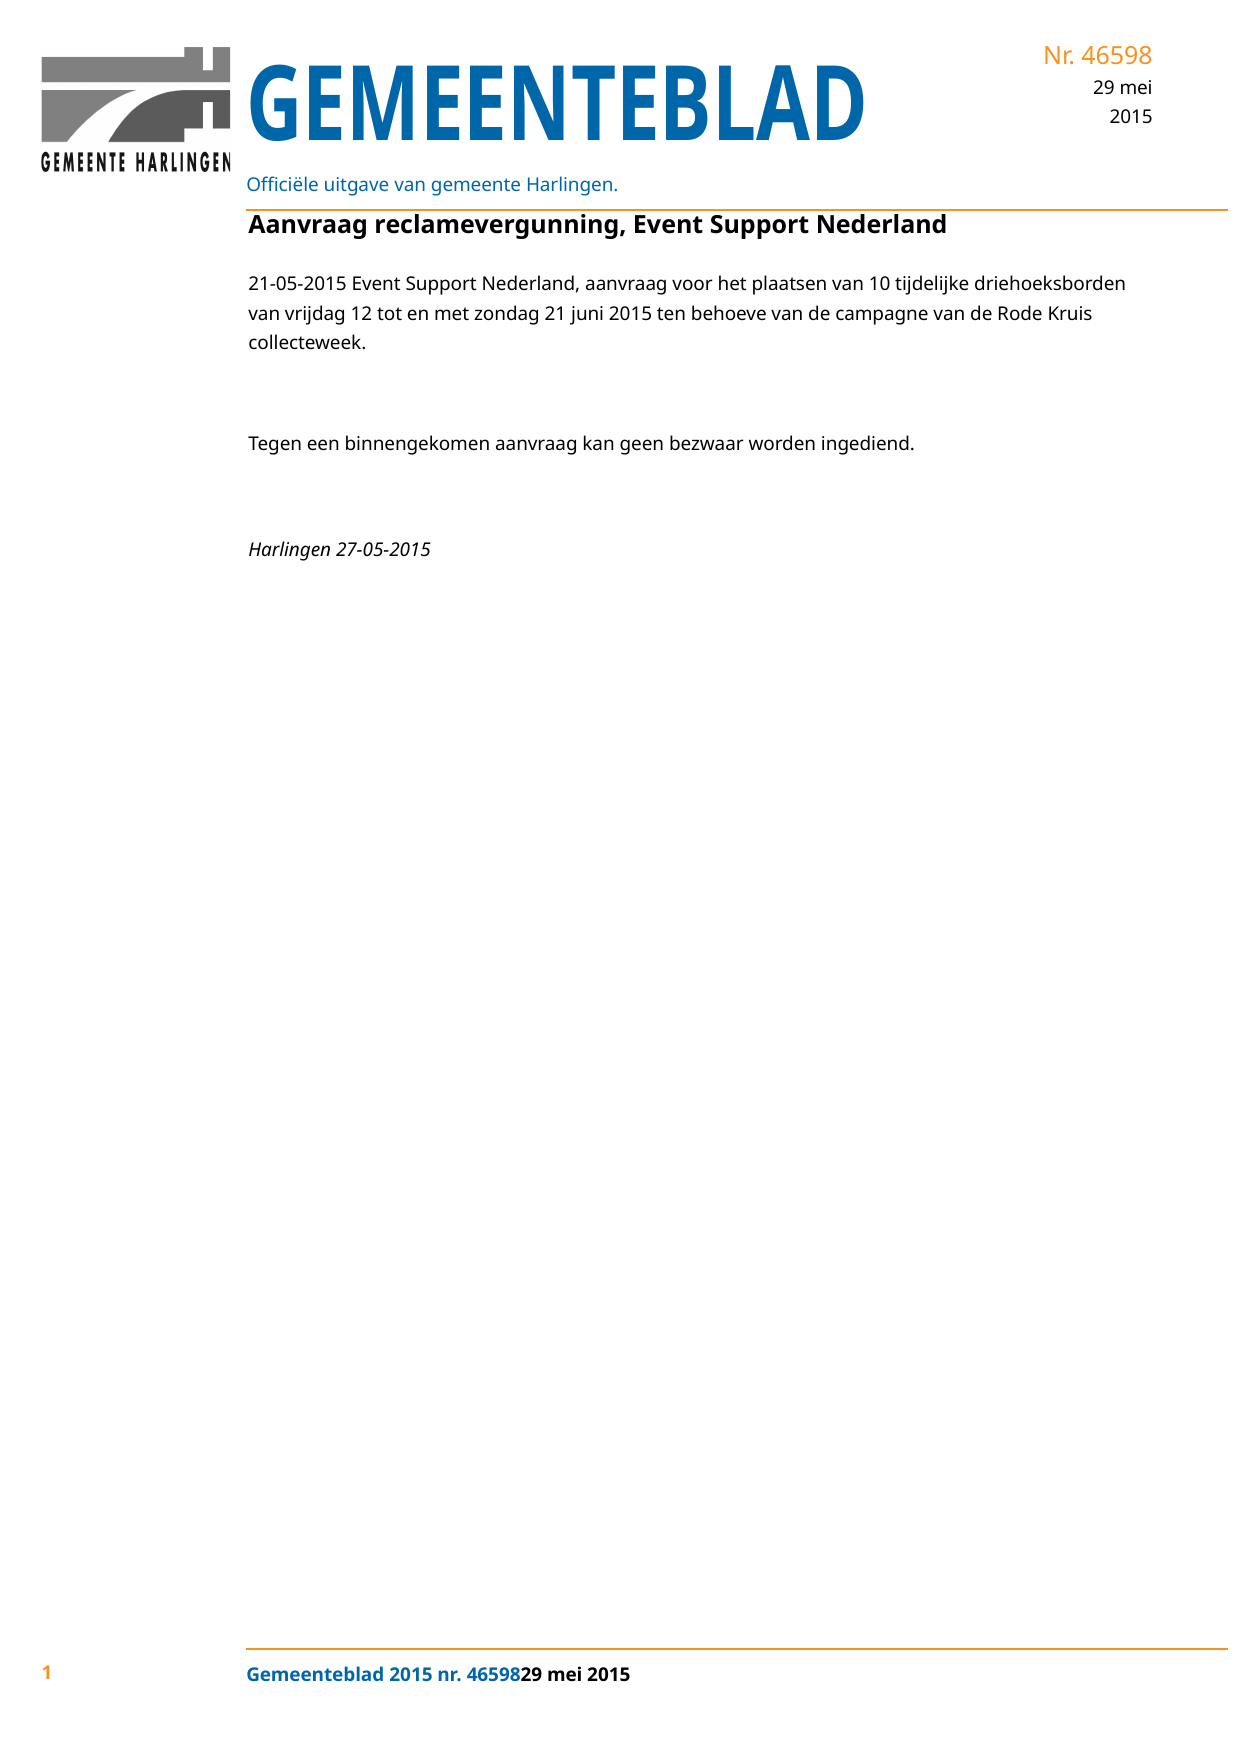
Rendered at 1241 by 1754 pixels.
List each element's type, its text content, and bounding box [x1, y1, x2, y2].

text Harlingen 27-05-2015 [248, 536, 1152, 562]
text Aanvraag reclamevergunning, Event Support Nederland [248, 211, 1152, 241]
text Tegen een binnengekomen aanvraag kan geen bezwaar worden ingediend. [248, 430, 1152, 456]
picture [41, 47, 231, 172]
text 21-05-2015 Event Support Nederland, aanvraag voor het plaatsen van 10 tijdelijke driehoeksborden van vrijdag 12 tot en met zondag 21 juni 2015 ten behoeve van de campagne van de Rode Kruis collecteweek. [248, 270, 1152, 355]
